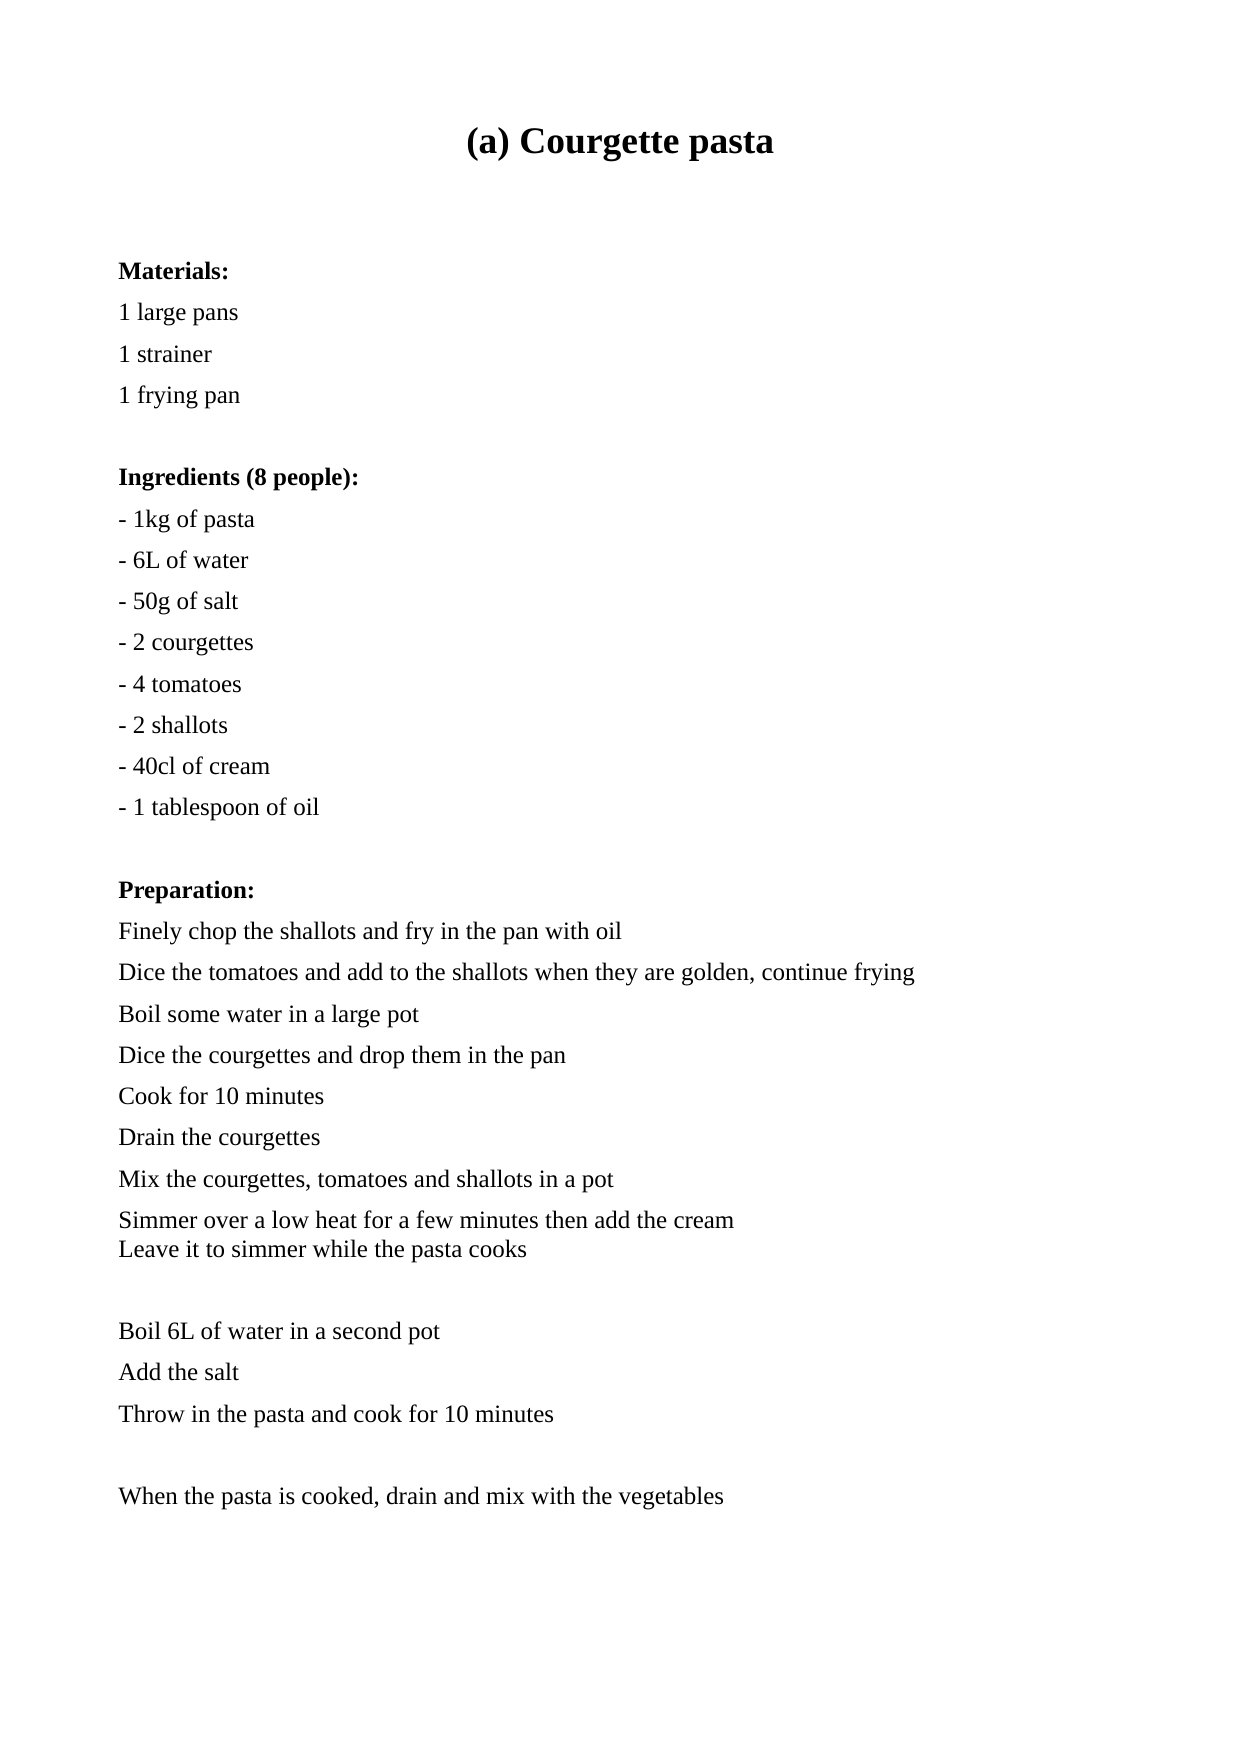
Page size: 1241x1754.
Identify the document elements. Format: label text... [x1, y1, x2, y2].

text Ingredients (8 people): [118, 462, 1122, 491]
text When the pasta is cooked, drain and mix with the vegetables [118, 1481, 1122, 1510]
text Dice the tomatoes and add to the shallots when they are golden, continue frying [118, 957, 1122, 986]
text Boil some water in a large pot [118, 999, 1122, 1027]
text Mix the courgettes, tomatoes and shallots in a pot [118, 1164, 1122, 1192]
text - 2 courgettes [118, 627, 1122, 656]
text Materials: [118, 256, 1122, 285]
text 1 strainer [118, 339, 1122, 367]
text Preparation: [118, 875, 1122, 904]
text - 4 tomatoes [118, 669, 1122, 697]
text Cook for 10 minutes [118, 1081, 1122, 1110]
text - 1kg of pasta [118, 504, 1122, 532]
text - 1 tablespoon of oil [118, 792, 1122, 821]
text Boil 6L of water in a second pot [118, 1316, 1122, 1345]
text - 40cl of cream [118, 751, 1122, 780]
text Simmer over a low heat for a few minutes then add the cream Leave it to simmer while the pasta cooks [118, 1205, 1122, 1262]
text Finely chop the shallots and fry in the pan with oil [118, 916, 1122, 945]
text 1 large pans [118, 297, 1122, 326]
text (a) Courgette pasta [118, 118, 1122, 161]
text Add the salt [118, 1357, 1122, 1386]
text Drain the courgettes [118, 1122, 1122, 1151]
text Throw in the pasta and cook for 10 minutes [118, 1399, 1122, 1427]
text 1 frying pan [118, 380, 1122, 409]
text Dice the courgettes and drop them in the pan [118, 1040, 1122, 1069]
text - 2 shallots [118, 710, 1122, 739]
text - 50g of salt [118, 586, 1122, 615]
text - 6L of water [118, 545, 1122, 574]
